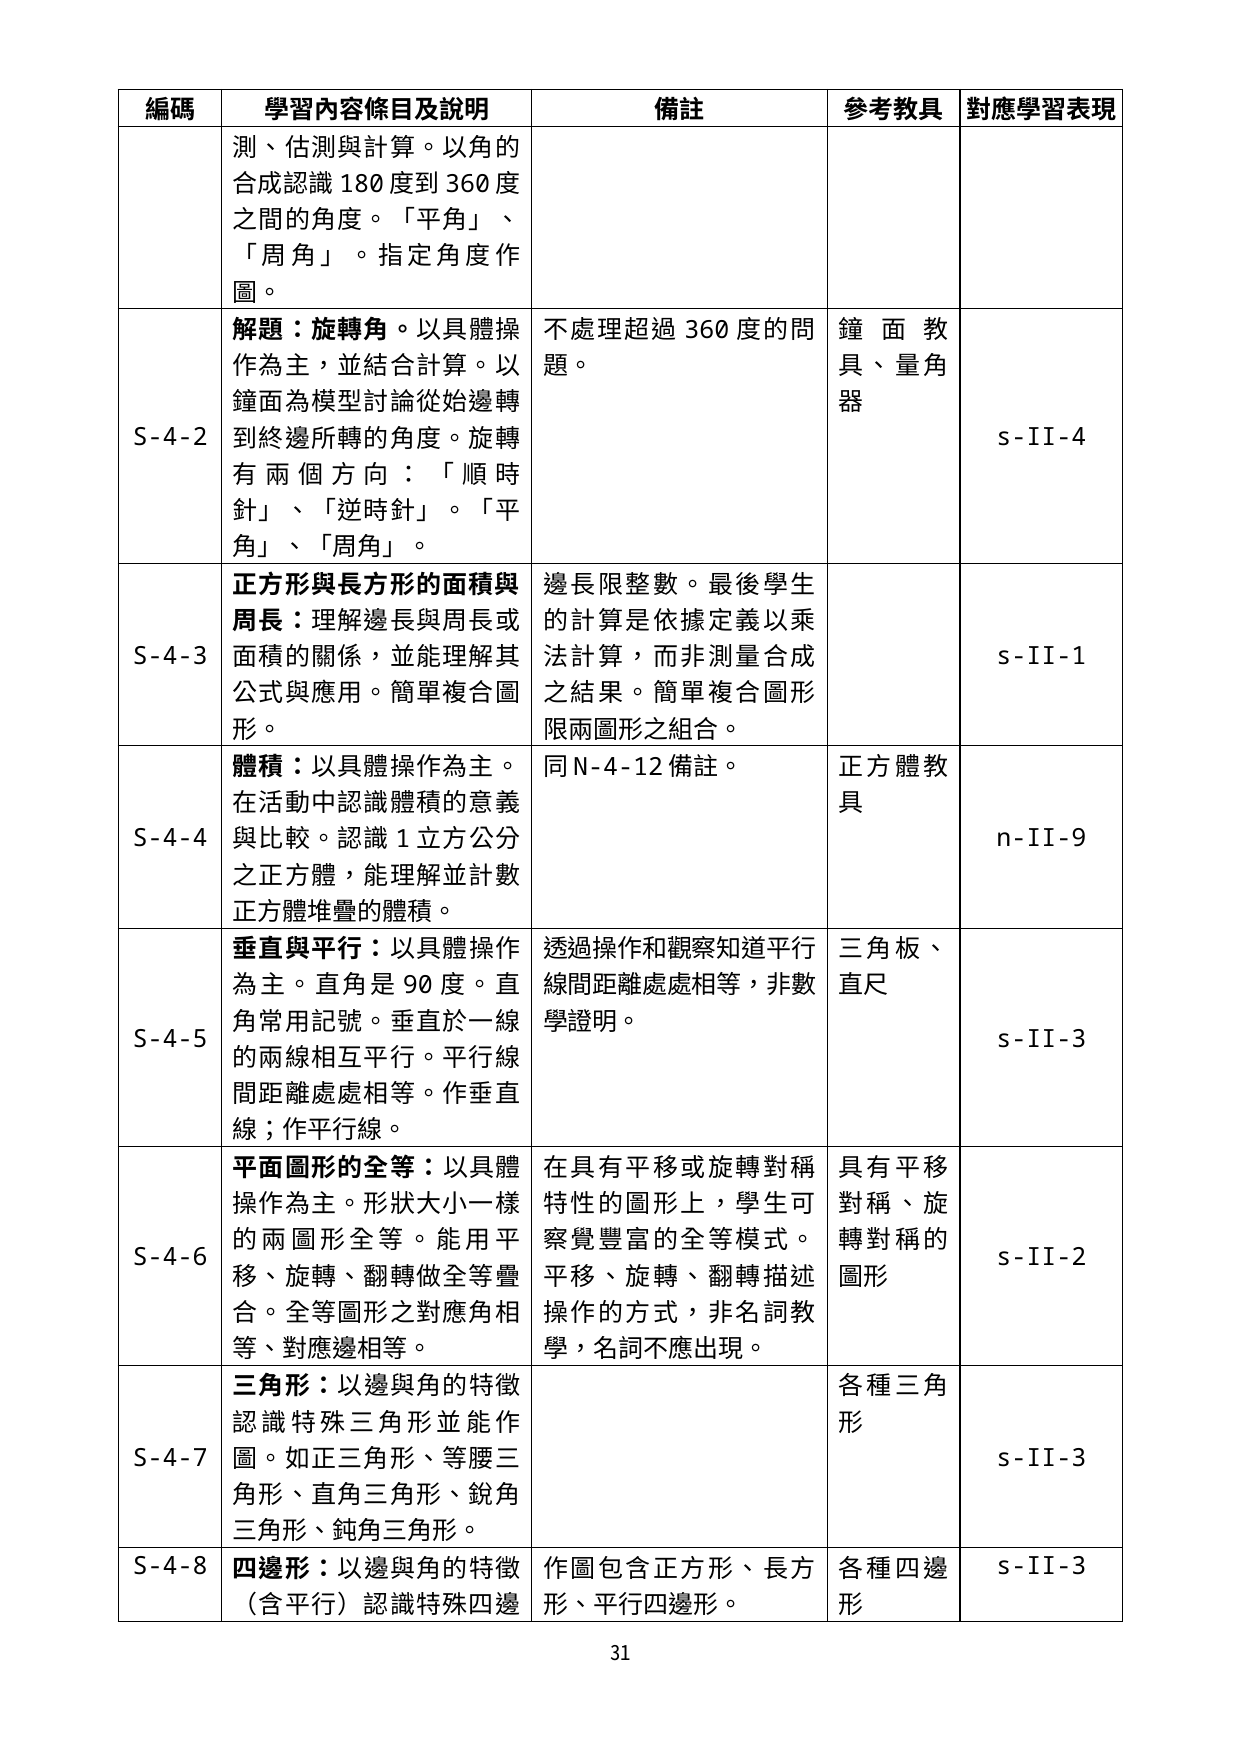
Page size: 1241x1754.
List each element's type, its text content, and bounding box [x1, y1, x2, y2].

table_cell S-4-3 [119, 564, 221, 745]
table_cell s-II-3 [961, 1548, 1122, 1621]
table_cell 解題：旋轉角。以具體操作為主，並結合計算。以鐘面為模型討論從始邊轉到終邊所轉的角度。旋轉有兩個方向：「順時針」、「逆時針」。「平角」、「周角」。 [222, 309, 531, 563]
table_cell 四邊形：以邊與角的特徵（含平行）認識特殊四邊 [222, 1548, 531, 1621]
table_cell 各種三角形 [828, 1366, 959, 1547]
table_cell 三角板、直尺 [828, 929, 959, 1146]
table_cell 同N-4-12備註。 [532, 746, 827, 928]
table_cell [532, 1366, 827, 1547]
table_cell 不處理超過360度的問題。 [532, 309, 827, 563]
table_cell 作圖包含正方形、長方形、平行四邊形。 [532, 1548, 827, 1621]
table_cell 垂直與平行：以具體操作為主。直角是90度。直角常用記號。垂直於一線的兩線相互平行。平行線間距離處處相等。作垂直線；作平行線。 [222, 929, 531, 1146]
table_cell s-II-3 [961, 929, 1122, 1146]
table_header 編碼 [119, 90, 221, 126]
table_cell [532, 127, 827, 308]
table_cell 在具有平移或旋轉對稱特性的圖形上，學生可察覺豐富的全等模式。平移、旋轉、翻轉描述操作的方式，非名詞教學，名詞不應出現。 [532, 1147, 827, 1365]
table_header 備註 [532, 90, 827, 126]
table_cell n-II-9 [961, 746, 1122, 928]
table_cell s-II-3 [961, 1366, 1122, 1547]
table_header 學習內容條目及說明 [222, 90, 531, 126]
table_cell 鐘面教具、量角器 [828, 309, 959, 563]
table_cell [961, 127, 1122, 308]
table_cell s-II-1 [961, 564, 1122, 745]
table_cell s-II-2 [961, 1147, 1122, 1365]
table_cell 平面圖形的全等：以具體操作為主。形狀大小一樣的兩圖形全等。能用平移、旋轉、翻轉做全等疊合。全等圖形之對應角相等、對應邊相等。 [222, 1147, 531, 1365]
table_cell s-II-4 [961, 309, 1122, 563]
table_cell S-4-8 [119, 1548, 221, 1621]
table_cell 透過操作和觀察知道平行線間距離處處相等，非數學證明。 [532, 929, 827, 1146]
table_cell 邊長限整數。最後學生的計算是依據定義以乘法計算，而非測量合成之結果。簡單複合圖形限兩圖形之組合。 [532, 564, 827, 745]
table_cell 正方形與長方形的面積與周長：理解邊長與周長或面積的關係，並能理解其公式與應用。簡單複合圖形。 [222, 564, 531, 745]
table_header 對應學習表現 [961, 90, 1122, 126]
table_cell S-4-6 [119, 1147, 221, 1365]
table_cell 正方體教具 [828, 746, 959, 928]
table_header 參考教具 [828, 90, 959, 126]
table_cell S-4-5 [119, 929, 221, 1146]
table_cell 體積：以具體操作為主。在活動中認識體積的意義與比較。認識1立方公分之正方體，能理解並計數正方體堆疊的體積。 [222, 746, 531, 928]
table_cell [828, 564, 959, 745]
table_cell [828, 127, 959, 308]
table_cell S-4-2 [119, 309, 221, 563]
table_cell 各種四邊形 [828, 1548, 959, 1621]
table_cell 測、估測與計算。以角的合成認識180度到360度之間的角度。「平角」、「周角」。指定角度作圖。 [222, 127, 531, 308]
table_cell S-4-7 [119, 1366, 221, 1547]
table_cell 具有平移對稱、旋轉對稱的圖形 [828, 1147, 959, 1365]
table_cell [119, 127, 221, 308]
table_cell 三角形：以邊與角的特徵認識特殊三角形並能作圖。如正三角形、等腰三角形、直角三角形、銳角三角形、鈍角三角形。 [222, 1366, 531, 1547]
table_cell S-4-4 [119, 746, 221, 928]
